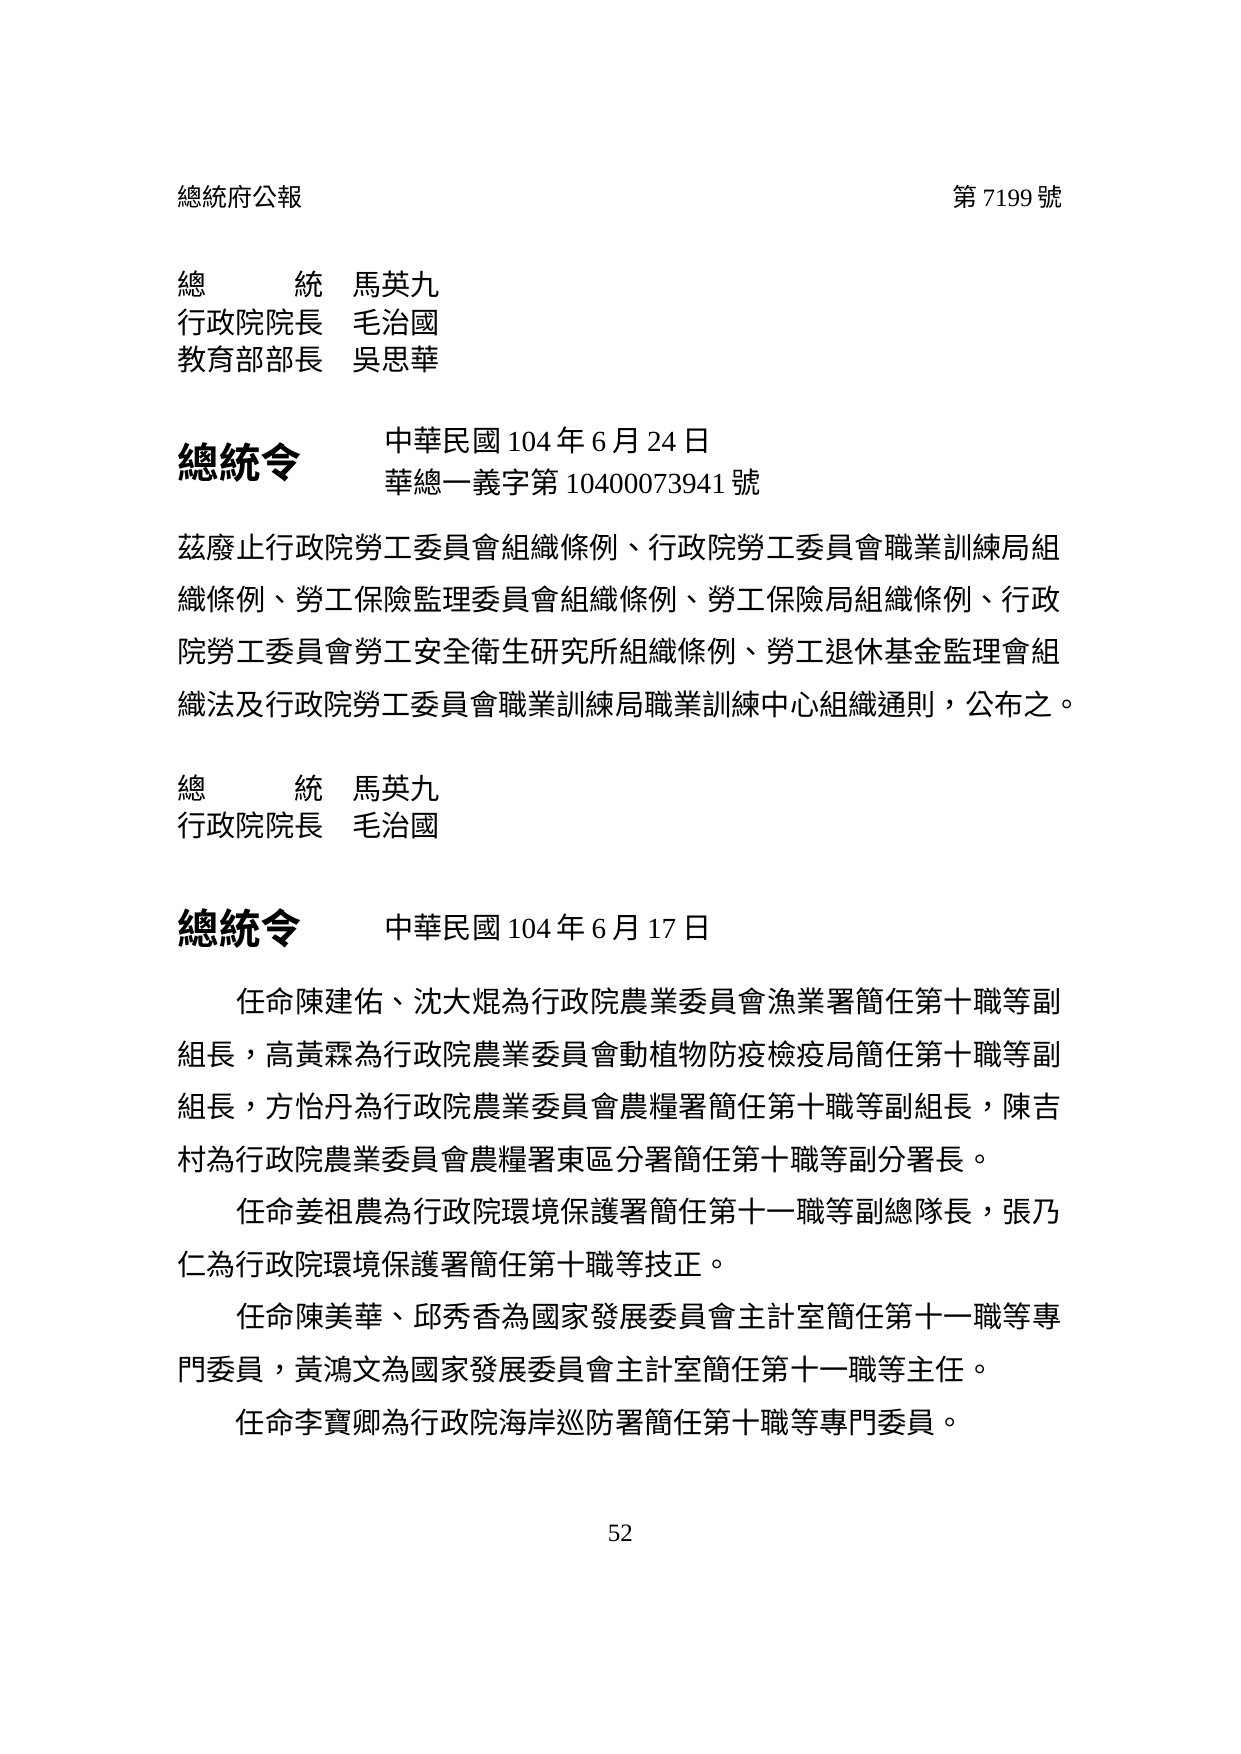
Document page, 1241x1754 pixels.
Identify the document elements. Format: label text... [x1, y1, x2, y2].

table_header 中華民國104年6月24日 華總一義字第10400073941號 [381, 416, 877, 504]
text 任命陳建佑、沈大焜為行政院農業委員會漁業署簡任第十職等副組長，高黃霖為行政院農業委員會動植物防疫檢疫局簡任第十職等副組長，方怡丹為行政院農業委員會農糧署簡任第十職等副組長，陳吉村為行政院農業委員會農糧署東區分署簡任第十職等副分署長。 [177, 970, 1063, 1181]
text 任命姜祖農為行政院環境保護署簡任第十一職等副總隊長，張乃仁為行政院環境保護署簡任第十職等技正。 [177, 1181, 1063, 1286]
text 茲廢止行政院勞工委員會組織條例、行政院勞工委員會職業訓練局組織條例、勞工保險監理委員會組織條例、勞工保險局組織條例、行政院勞工委員會勞工安全衛生研究所組織條例、勞工退休基金監理會組織法及行政院勞工委員會職業訓練局職業訓練中心組織通則，公布之。 [177, 517, 1063, 725]
text 行政院院長 毛治國 [177, 807, 1063, 844]
text 任命陳美華、邱秀香為國家發展委員會主計室簡任第十一職等專門委員，黃鴻文為國家發展委員會主計室簡任第十一職等主任。 [177, 1286, 1063, 1391]
text 教育部部長 吳思華 [177, 341, 1063, 378]
text 任命李寶卿為行政院海岸巡防署簡任第十職等專門委員。 [177, 1391, 1063, 1444]
table_header 中華民國104年6月17日 [381, 882, 877, 970]
text 總 統 馬英九 [177, 769, 1063, 807]
table_header 總統令 [174, 882, 381, 970]
text 行政院院長 毛治國 [177, 303, 1063, 341]
table_header 總統令 [174, 416, 381, 504]
text 總 統 馬英九 [177, 266, 1063, 303]
